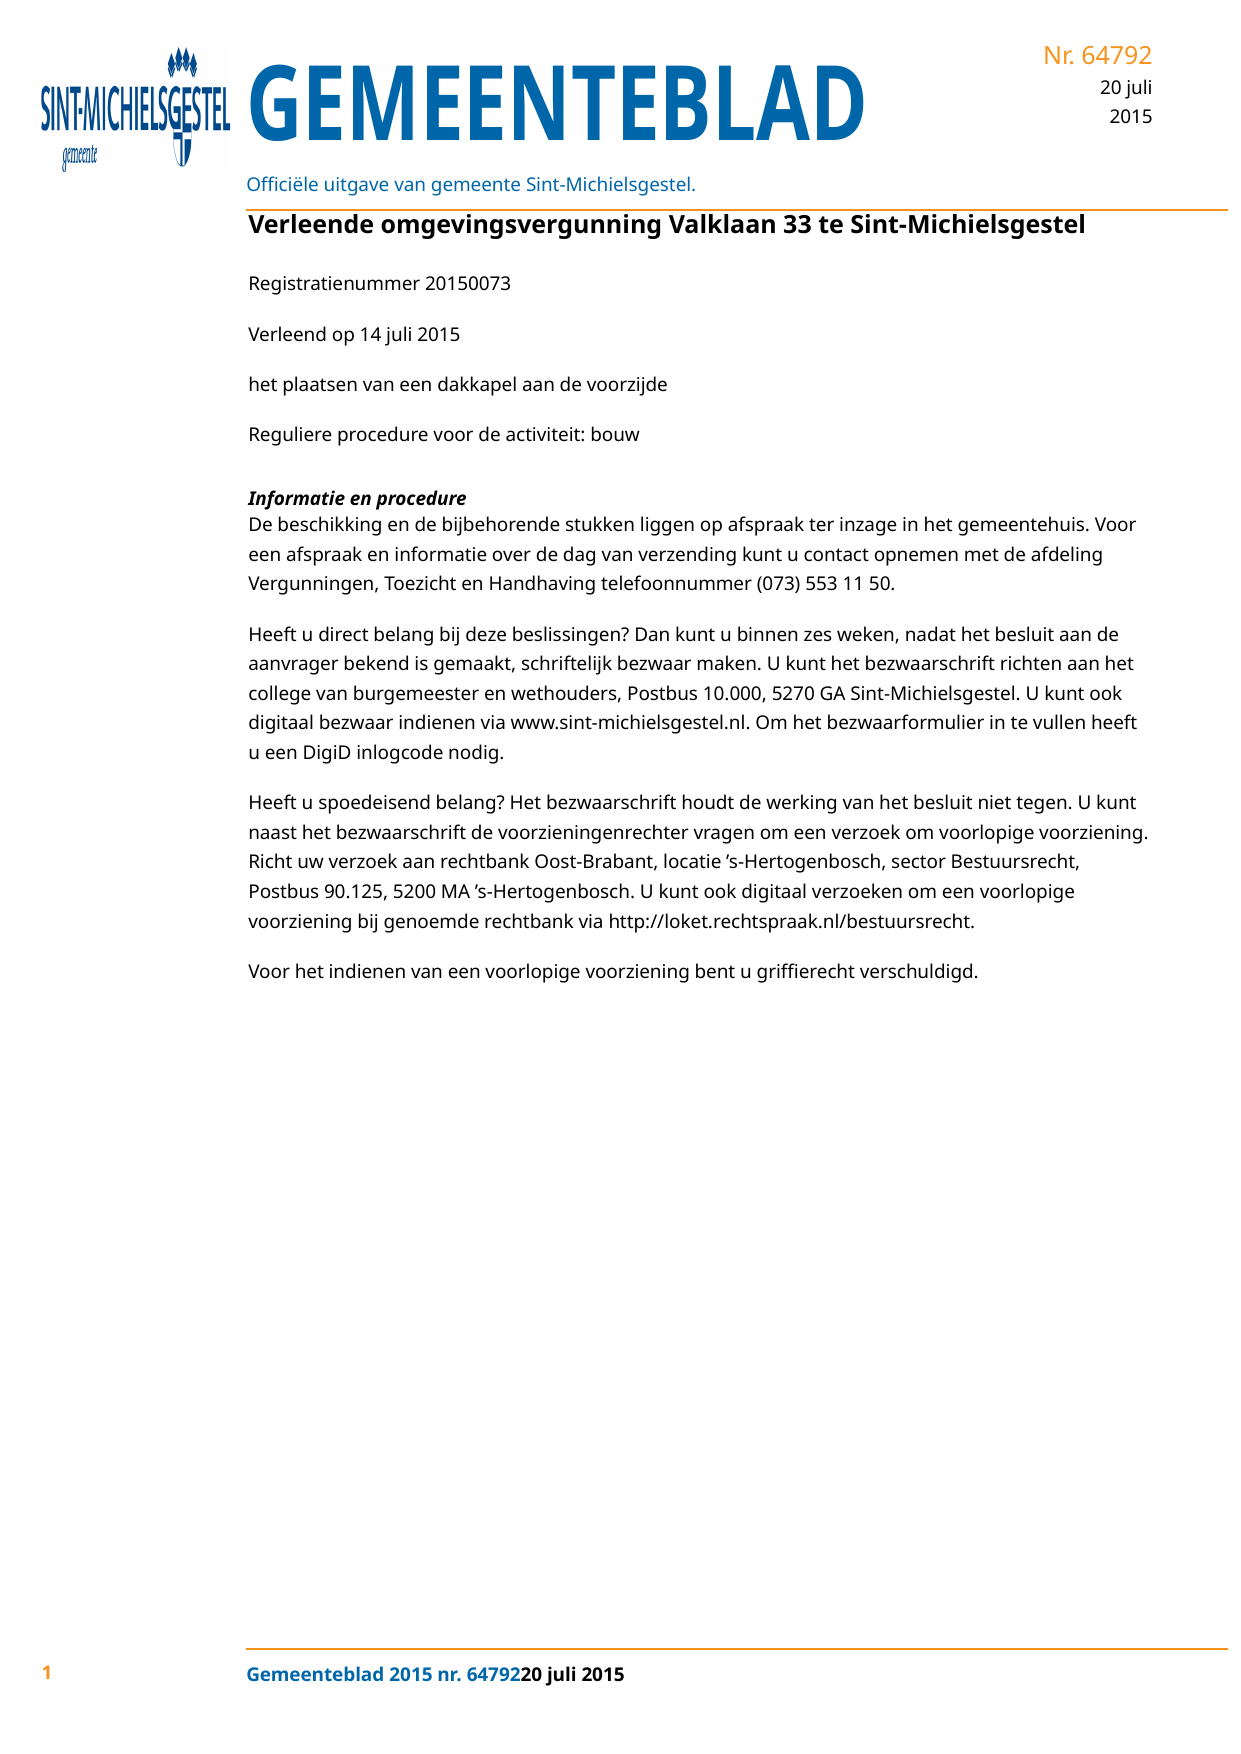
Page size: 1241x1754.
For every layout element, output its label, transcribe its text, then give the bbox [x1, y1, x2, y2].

text Verleende omgevingsvergunning Valklaan 33 te Sint-Michielsgestel [248, 211, 1152, 241]
text Informatie en procedure [248, 486, 1152, 511]
text De beschikking en de bijbehorende stukken liggen op afspraak ter inzage in het gemeentehuis. Voor een afspraak en informatie over de dag van verzending kunt u contact opnemen met de afdeling Vergunningen, Toezicht en Handhaving telefoonnummer (073) 553 11 50. [248, 511, 1152, 596]
text Reguliere procedure voor de activiteit: bouw [248, 422, 1152, 447]
text Heeft u direct belang bij deze beslissingen? Dan kunt u binnen zes weken, nadat het besluit aan de aanvrager bekend is gemaakt, schriftelijk bezwaar maken. U kunt het bezwaarschrift richten aan het college van burgemeester en wethouders, Postbus 10.000, 5270 GA Sint-Michielsgestel. U kunt ook digitaal bezwaar indienen via www.sint-michielsgestel.nl. Om het bezwaarformulier in te vullen heeft u een DigiD inlogcode nodig. [248, 621, 1152, 765]
text het plaatsen van een dakkapel aan de voorzijde [248, 371, 1152, 397]
text Heeft u spoedeisend belang? Het bezwaarschrift houdt de werking van het besluit niet tegen. U kunt naast het bezwaarschrift de voorzieningenrechter vragen om een verzoek om voorlopige voorziening. Richt uw verzoek aan rechtbank Oost-Brabant, locatie ’s-Hertogenbosch, sector Bestuursrecht, Postbus 90.125, 5200 MA ’s-Hertogenbosch. U kunt ook digitaal verzoeken om een voorlopige voorziening bij genoemde rechtbank via http://loket.rechtspraak.nl/bestuursrecht. [248, 789, 1152, 934]
text Verleend op 14 juli 2015 [248, 321, 1152, 346]
text Voor het indienen van een voorlopige voorziening bent u griffierecht verschuldigd. [248, 958, 1152, 984]
text Registratienummer 20150073 [248, 270, 1152, 296]
picture [41, 47, 231, 172]
